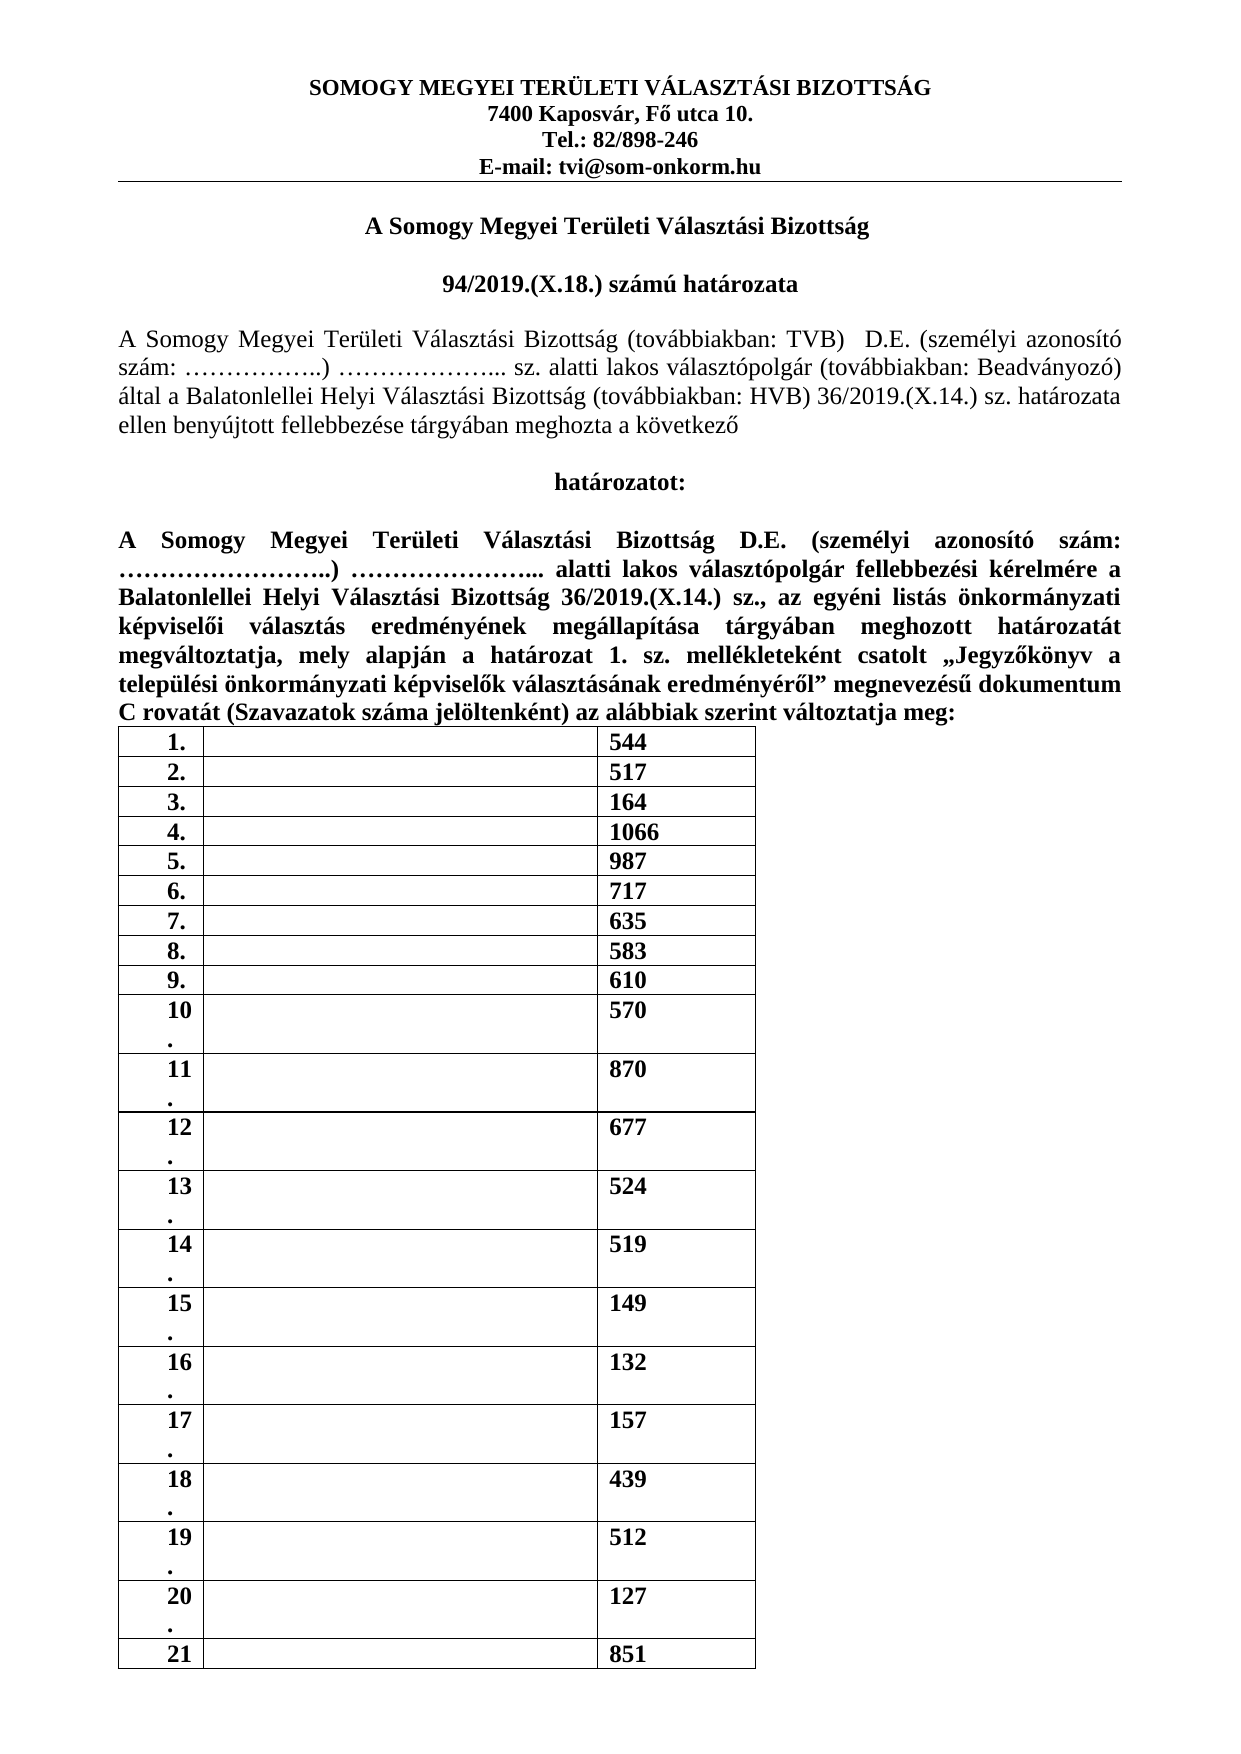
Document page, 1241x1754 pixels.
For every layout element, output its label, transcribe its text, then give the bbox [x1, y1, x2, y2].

text határozatot: [118, 467, 1122, 496]
table_cell [204, 876, 597, 905]
table_cell [119, 1464, 203, 1521]
table_cell [204, 757, 597, 786]
table_cell [204, 817, 597, 845]
table_cell [204, 1171, 597, 1228]
table_header 544 [598, 727, 755, 756]
table_cell [204, 936, 597, 964]
table_cell 717 [598, 876, 755, 905]
table_cell [204, 1230, 597, 1287]
table_cell 583 [598, 936, 755, 964]
table_cell 987 [598, 846, 755, 875]
table_cell [204, 1054, 597, 1111]
table_cell [204, 1347, 597, 1404]
table_cell [204, 1405, 597, 1463]
table_cell 851 [598, 1639, 755, 1668]
text A Somogy Megyei Területi Választási Bizottság D.E. (személyi azonosító szám: ……………………..) …………………... alatti lakos választópolgár fellebbezési kérelmére a Balatonlellei Helyi Választási Bizottság 36/2019.(X.14.) sz., az egyéni listás önkormányzati képviselői választás eredményének megállapítása tárgyában meghozott határozatát megváltoztatja, mely alapján a határozat 1. sz. mellékleteként csatolt „Jegyzőkönyv a települési önkormányzati képviselők választásának eredményéről” megnevezésű dokumentum C rovatát (Szavazatok száma jelöltenként) az alábbiak szerint változtatja meg: [118, 525, 1122, 726]
table_cell [204, 1522, 597, 1580]
table_cell [119, 1288, 203, 1346]
table_cell 1066 [598, 817, 755, 845]
table_cell [119, 876, 203, 905]
table_cell 512 [598, 1522, 755, 1580]
table_cell [119, 936, 203, 964]
table_cell [119, 1639, 203, 1668]
table_cell 127 [598, 1581, 755, 1638]
table_cell 610 [598, 966, 755, 994]
table_cell [119, 966, 203, 994]
table_cell [119, 757, 203, 786]
text E-mail: tvi@som-onkorm.hu [118, 153, 1122, 181]
table_cell [204, 1288, 597, 1346]
text A Somogy Megyei Területi Választási Bizottság (továbbiakban: TVB) D.E. (személyi azonosító szám: ……………..) ………………... sz. alatti lakos választópolgár (továbbiakban: Beadványozó) által a Balatonlellei Helyi Választási Bizottság (továbbiakban: HVB) 36/2019.(X.14.) sz. határozata ellen benyújtott fellebbezése tárgyában meghozta a következő [118, 324, 1122, 439]
table_cell [204, 1581, 597, 1638]
text Tel.: 82/898-246 [118, 127, 1122, 153]
table_cell [119, 1522, 203, 1580]
table_header [119, 727, 203, 756]
table_cell [204, 995, 597, 1053]
table_cell 635 [598, 906, 755, 935]
table_cell [119, 1405, 203, 1463]
table_cell [204, 906, 597, 935]
table_cell [119, 1581, 203, 1638]
table_cell [204, 787, 597, 816]
table_cell [204, 1639, 597, 1668]
table_cell 870 [598, 1054, 755, 1111]
table_header [204, 727, 597, 756]
text 7400 Kaposvár, Fő utca 10. [118, 100, 1122, 127]
table_cell [119, 846, 203, 875]
table_cell 677 [598, 1113, 755, 1170]
table_cell 519 [598, 1230, 755, 1287]
table_cell [119, 787, 203, 816]
table_cell [119, 906, 203, 935]
text SOMOGY MEGYEI TERÜLETI VÁLASZTÁSI BIZOTTSÁG [118, 74, 1122, 100]
table_cell 157 [598, 1405, 755, 1463]
table_cell 524 [598, 1171, 755, 1228]
table_cell [204, 1113, 597, 1170]
table_cell 132 [598, 1347, 755, 1404]
table_cell [204, 966, 597, 994]
table_cell 164 [598, 787, 755, 816]
table_cell [204, 846, 597, 875]
table_cell 149 [598, 1288, 755, 1346]
table_cell [119, 1230, 203, 1287]
table_cell [119, 1054, 203, 1111]
table_cell [119, 1347, 203, 1404]
table_cell 570 [598, 995, 755, 1053]
table_cell 439 [598, 1464, 755, 1521]
table_cell [204, 1464, 597, 1521]
table_cell 517 [598, 757, 755, 786]
table_cell [119, 817, 203, 845]
table_cell [119, 995, 203, 1053]
table_cell [119, 1113, 203, 1170]
text 94/2019.(X.18.) számú határozata [118, 269, 1122, 297]
table_cell [119, 1171, 203, 1228]
text A Somogy Megyei Területi Választási Bizottság [118, 211, 1122, 240]
